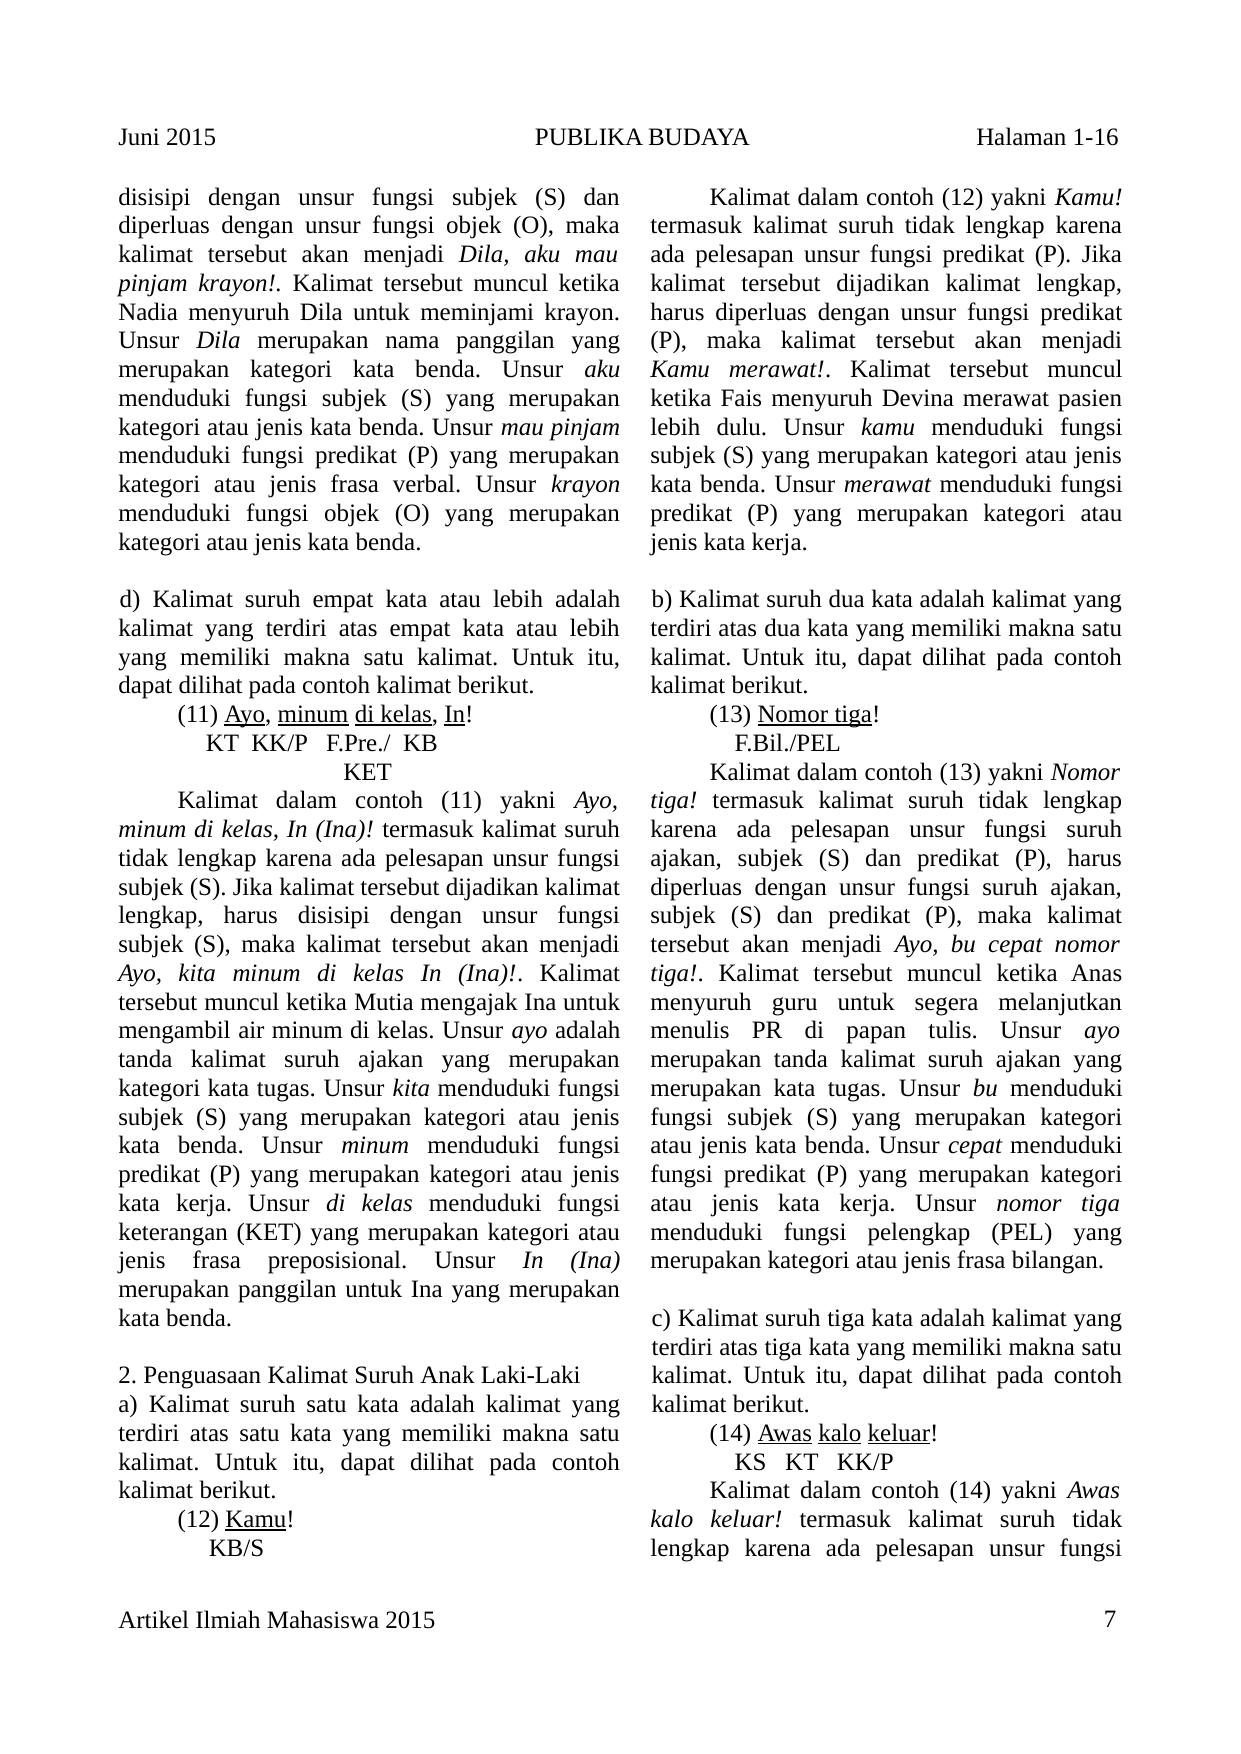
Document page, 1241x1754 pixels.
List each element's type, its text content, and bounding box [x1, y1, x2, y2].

text d) Kalimat suruh empat kata atau lebih adalah kalimat yang terdiri atas empat kata atau lebih yang memiliki makna satu kalimat. Untuk itu, dapat dilihat pada contoh kalimat berikut. [118, 584, 620, 699]
text c) Kalimat suruh tiga kata adalah kalimat yang terdiri atas tiga kata yang memiliki makna satu kalimat. Untuk itu, dapat dilihat pada contoh kalimat berikut. [651, 1303, 1122, 1418]
text KS KT KK/P [650, 1447, 1122, 1475]
text Kalimat dalam contoh (12) yakni Kamu! termasuk kalimat suruh tidak lengkap karena ada pelesapan unsur fungsi predikat (P). Jika kalimat tersebut dijadikan kalimat lengkap, harus diperluas dengan unsur fungsi predikat (P), maka kalimat tersebut akan menjadi Kamu merawat!. Kalimat tersebut muncul ketika Fais menyuruh Devina merawat pasien lebih dulu. Unsur kamu menduduki fungsi subjek (S) yang merupakan kategori atau jenis kata benda. Unsur merawat menduduki fungsi predikat (P) yang merupakan kategori atau jenis kata kerja. [650, 182, 1122, 555]
text Kalimat dalam contoh (14) yakni Awas kalo keluar! termasuk kalimat suruh tidak lengkap karena ada pelesapan unsur fungsi [650, 1475, 1122, 1562]
text b) Kalimat suruh dua kata adalah kalimat yang terdiri atas dua kata yang memiliki makna satu kalimat. Untuk itu, dapat dilihat pada contoh kalimat berikut. [650, 584, 1122, 699]
text KT KK/P F.Pre./ KB [118, 728, 620, 757]
text Kalimat dalam contoh (13) yakni Nomor tiga! termasuk kalimat suruh tidak lengkap karena ada pelesapan unsur fungsi suruh ajakan, subjek (S) dan predikat (P), harus diperluas dengan unsur fungsi suruh ajakan, subjek (S) dan predikat (P), maka kalimat tersebut akan menjadi Ayo, bu cepat nomor tiga!. Kalimat tersebut muncul ketika Anas menyuruh guru untuk segera melanjutkan menulis PR di papan tulis. Unsur ayo merupakan tanda kalimat suruh ajakan yang merupakan kata tugas. Unsur bu menduduki fungsi subjek (S) yang merupakan kategori atau jenis kata benda. Unsur cepat menduduki fungsi predikat (P) yang merupakan kategori atau jenis kata kerja. Unsur nomor tiga menduduki fungsi pelengkap (PEL) yang merupakan kategori atau jenis frasa bilangan. [650, 757, 1122, 1274]
text KET [268, 757, 620, 785]
text (11) Ayo, minum di kelas, In! [118, 699, 620, 728]
text Kalimat dalam contoh (11) yakni Ayo, minum di kelas, In (Ina)! termasuk kalimat suruh tidak lengkap karena ada pelesapan unsur fungsi subjek (S). Jika kalimat tersebut dijadikan kalimat lengkap, harus disisipi dengan unsur fungsi subjek (S), maka kalimat tersebut akan menjadi Ayo, kita minum di kelas In (Ina)!. Kalimat tersebut muncul ketika Mutia mengajak Ina untuk mengambil air minum di kelas. Unsur ayo adalah tanda kalimat suruh ajakan yang merupakan kategori kata tugas. Unsur kita menduduki fungsi subjek (S) yang merupakan kategori atau jenis kata benda. Unsur minum menduduki fungsi predikat (P) yang merupakan kategori atau jenis kata kerja. Unsur di kelas menduduki fungsi keterangan (KET) yang merupakan kategori atau jenis frasa preposisional. Unsur In (Ina) merupakan panggilan untuk Ina yang merupakan kata benda. [118, 785, 620, 1332]
text KB/S [118, 1533, 620, 1562]
text F.Bil./PEL [650, 728, 1122, 757]
text (13) Nomor tiga! [650, 699, 1122, 728]
text (12) Kamu! [118, 1504, 620, 1533]
text a) Kalimat suruh satu kata adalah kalimat yang terdiri atas satu kata yang memiliki makna satu kalimat. Untuk itu, dapat dilihat pada contoh kalimat berikut. [118, 1389, 620, 1504]
text disisipi dengan unsur fungsi subjek (S) dan diperluas dengan unsur fungsi objek (O), maka kalimat tersebut akan menjadi Dila, aku mau pinjam krayon!. Kalimat tersebut muncul ketika Nadia menyuruh Dila untuk meminjami krayon. Unsur Dila merupakan nama panggilan yang merupakan kategori kata benda. Unsur aku menduduki fungsi subjek (S) yang merupakan kategori atau jenis kata benda. Unsur mau pinjam menduduki fungsi predikat (P) yang merupakan kategori atau jenis frasa verbal. Unsur krayon menduduki fungsi objek (O) yang merupakan kategori atau jenis kata benda. [118, 182, 620, 555]
text (14) Awas kalo keluar! [650, 1418, 1122, 1447]
text 2. Penguasaan Kalimat Suruh Anak Laki-Laki [118, 1360, 620, 1389]
